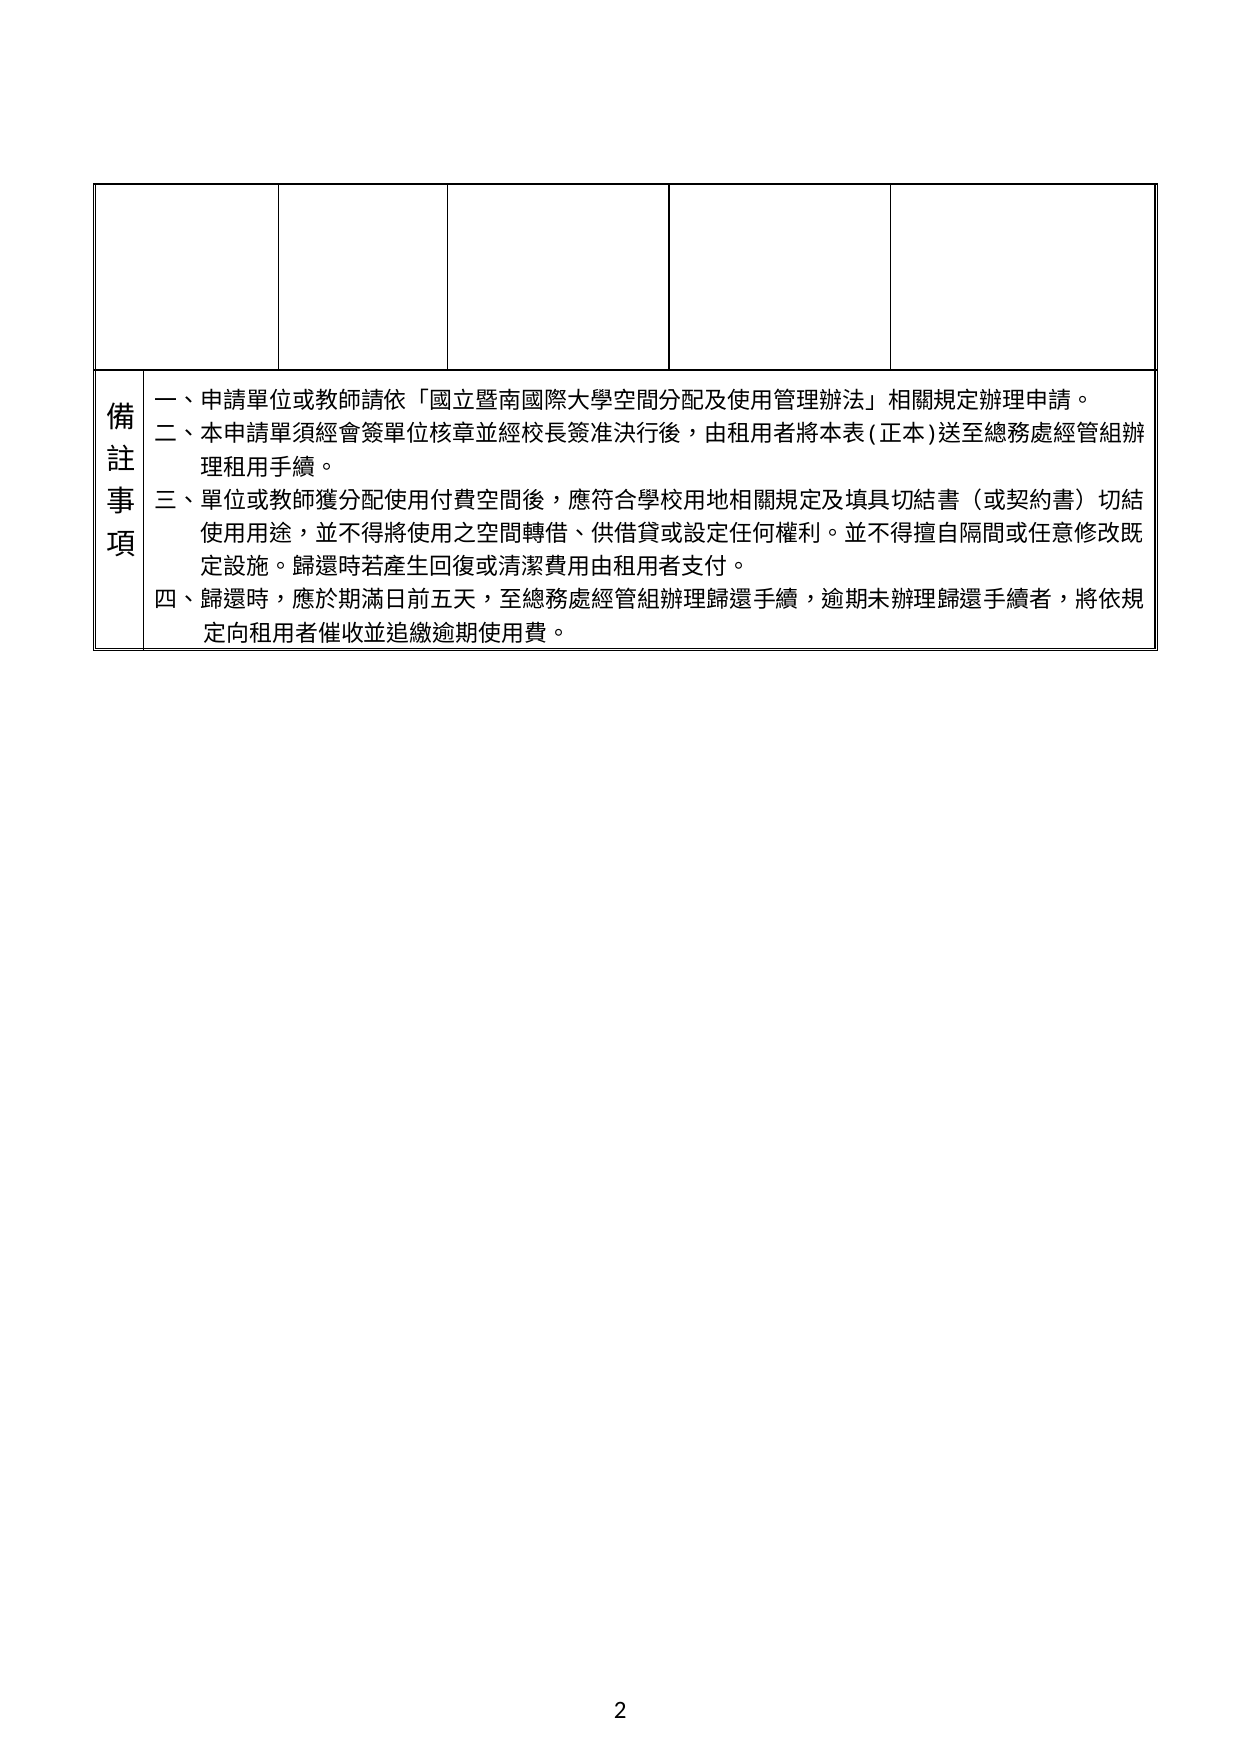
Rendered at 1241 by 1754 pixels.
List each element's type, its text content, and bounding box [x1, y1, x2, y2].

table_cell 一、申請單位或教師請依「國立暨南國際大學空間分配及使用管理辦法」相關規定辦理申請。 二、本申請單須經會簽單位核章並經校長簽准決行後，由租用者將本表(正本)送至總務處經管組辦理租用手續。 三、單位或教師獲分配使用付費空間後，應符合學校用地相關規定及填具切結書（或契約書）切結使用用途，並不得將使用之空間轉借、供借貸或設定任何權利。並不得擅自隔間或任意修改既定設施。歸還時若產生回復或清潔費用由租用者支付。 四、歸還時，應於期滿日前五天，至總務處經管組辦理歸還手續，逾期未辦理歸還手續者，將依規定向租用者催收並追繳逾期使用費。 [144, 371, 1154, 648]
table_cell [891, 185, 1154, 369]
table_cell 備 註 事 項 [96, 371, 143, 648]
table_cell [670, 185, 890, 369]
table_cell [96, 185, 278, 369]
table_cell [279, 185, 447, 369]
table_cell [448, 185, 668, 369]
